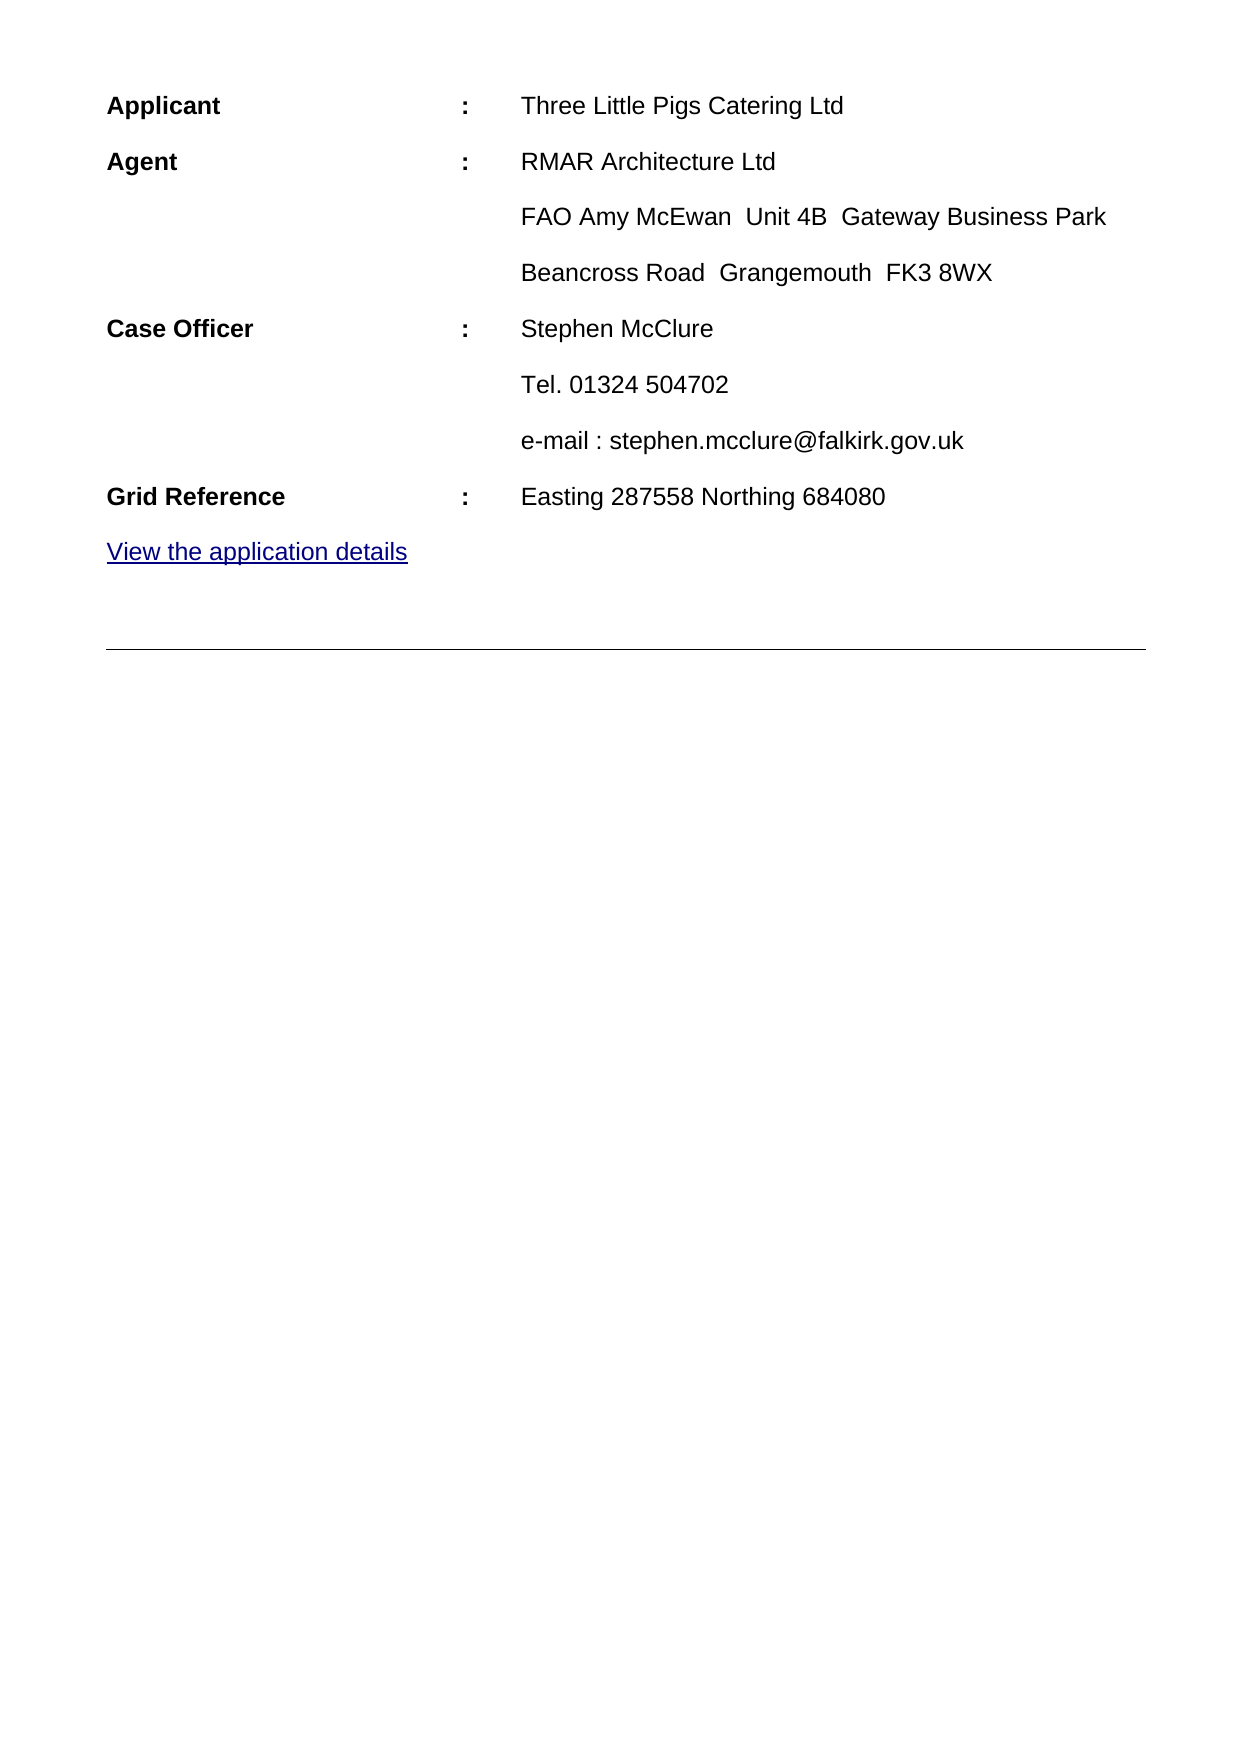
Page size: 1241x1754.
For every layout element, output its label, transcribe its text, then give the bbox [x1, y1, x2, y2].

text Case Officer : Stephen McClure [106, 314, 1146, 343]
text Applicant : Three Little Pigs Catering Ltd [106, 91, 1146, 119]
text e-mail : stephen.mcclure@falkirk.gov.uk [106, 426, 1146, 454]
text Tel. 01324 504702 [106, 370, 1146, 398]
text Agent : RMAR Architecture Ltd [106, 146, 1146, 175]
text FAO Amy McEwan Unit 4B Gateway Business Park [106, 202, 1146, 231]
text Beancross Road Grangemouth FK3 8WX [106, 258, 1146, 287]
text View the application details [106, 537, 1146, 566]
text Grid Reference : Easting 287558 Northing 684080 [106, 481, 1146, 510]
